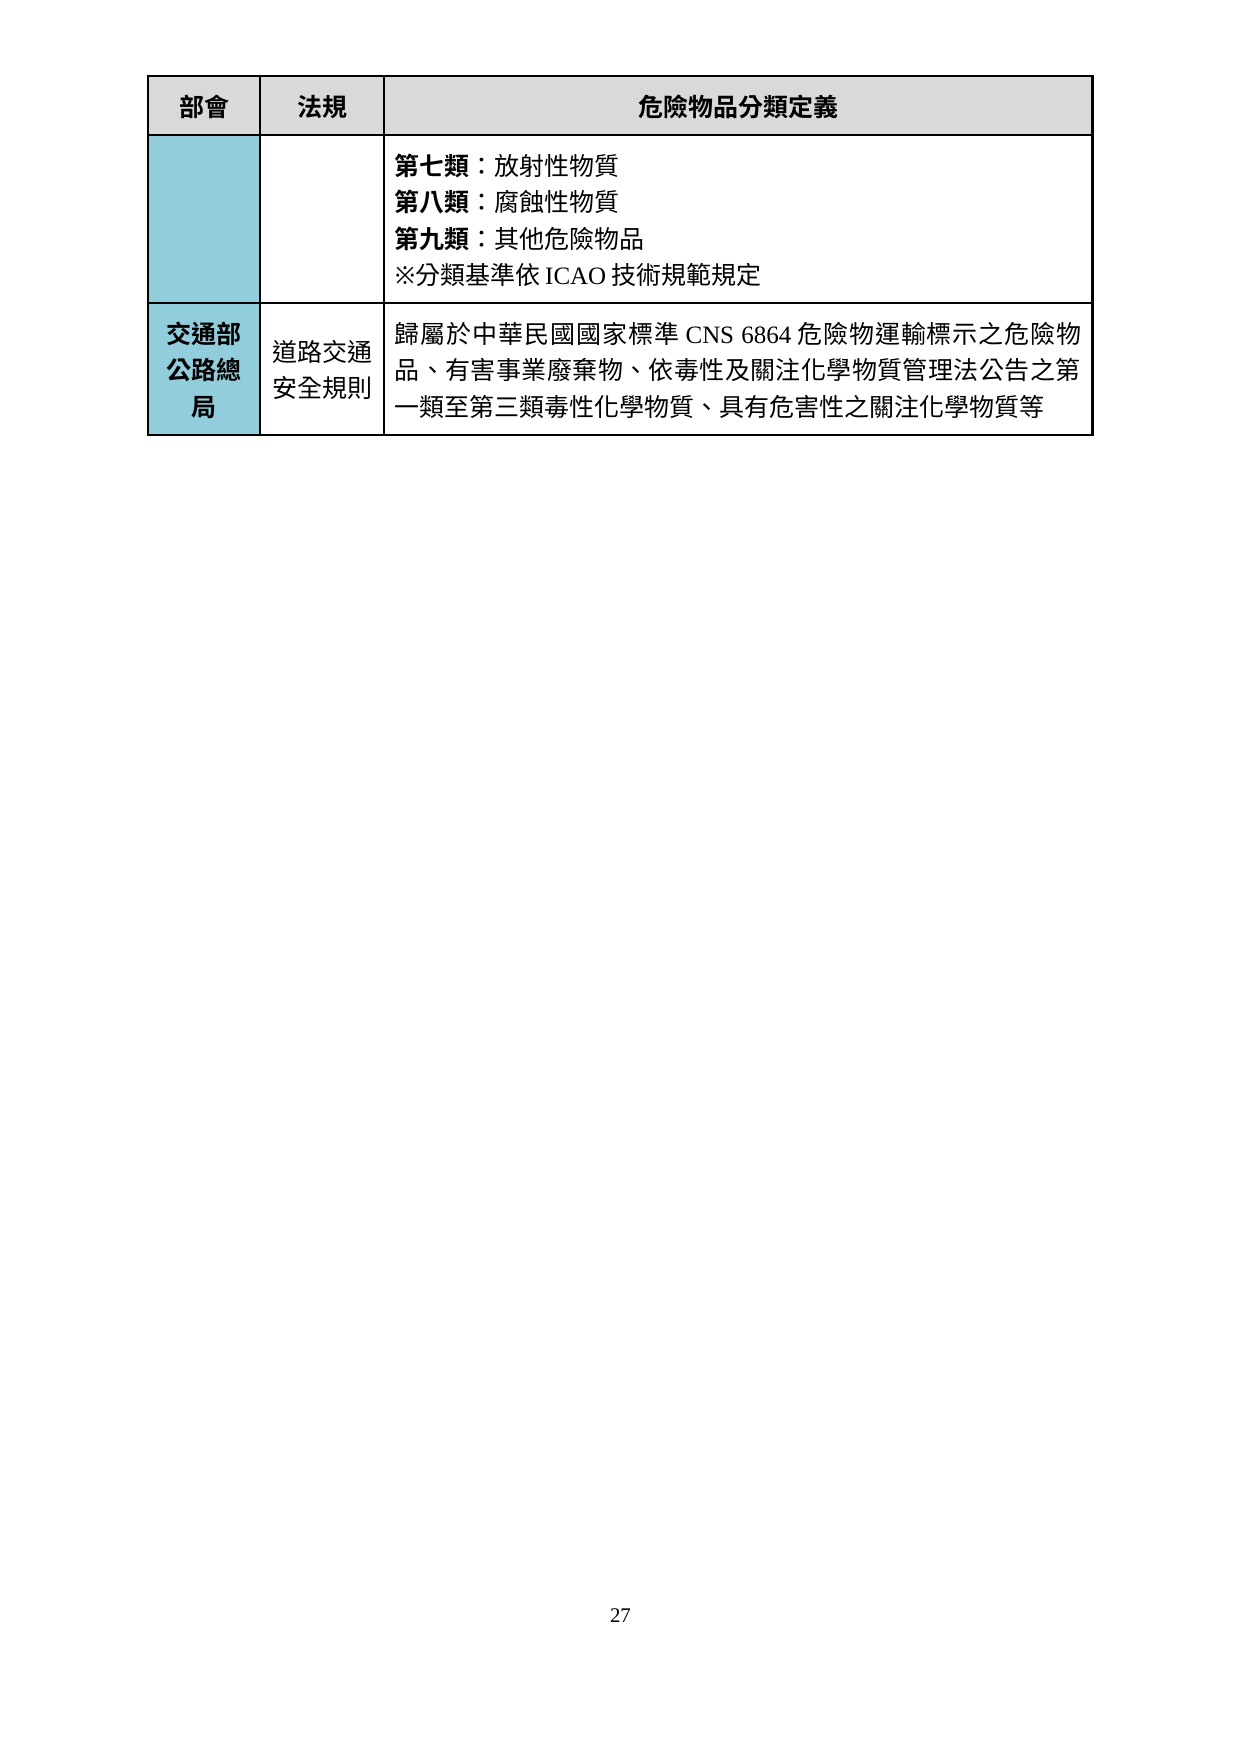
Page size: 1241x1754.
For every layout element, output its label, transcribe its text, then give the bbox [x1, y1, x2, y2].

table_header 危險物品分類定義 [385, 77, 1091, 134]
table_cell [149, 136, 259, 302]
table_header 法規 [261, 77, 383, 134]
table_cell 歸屬於中華民國國家標準CNS 6864危險物運輸標示之危險物品、有害事業廢棄物、依毒性及關注化學物質管理法公告之第一類至第三類毒性化學物質、具有危害性之關注化學物質等 [385, 304, 1091, 434]
table_cell [261, 136, 383, 302]
table_cell 交通部 公路總局 [149, 304, 259, 434]
table_cell 道路交通安全規則 [261, 304, 383, 434]
table_header 部會 [149, 77, 259, 134]
table_cell 第七類：放射性物質 第八類：腐蝕性物質 第九類：其他危險物品 ※分類基準依ICAO技術規範規定 [385, 136, 1091, 302]
